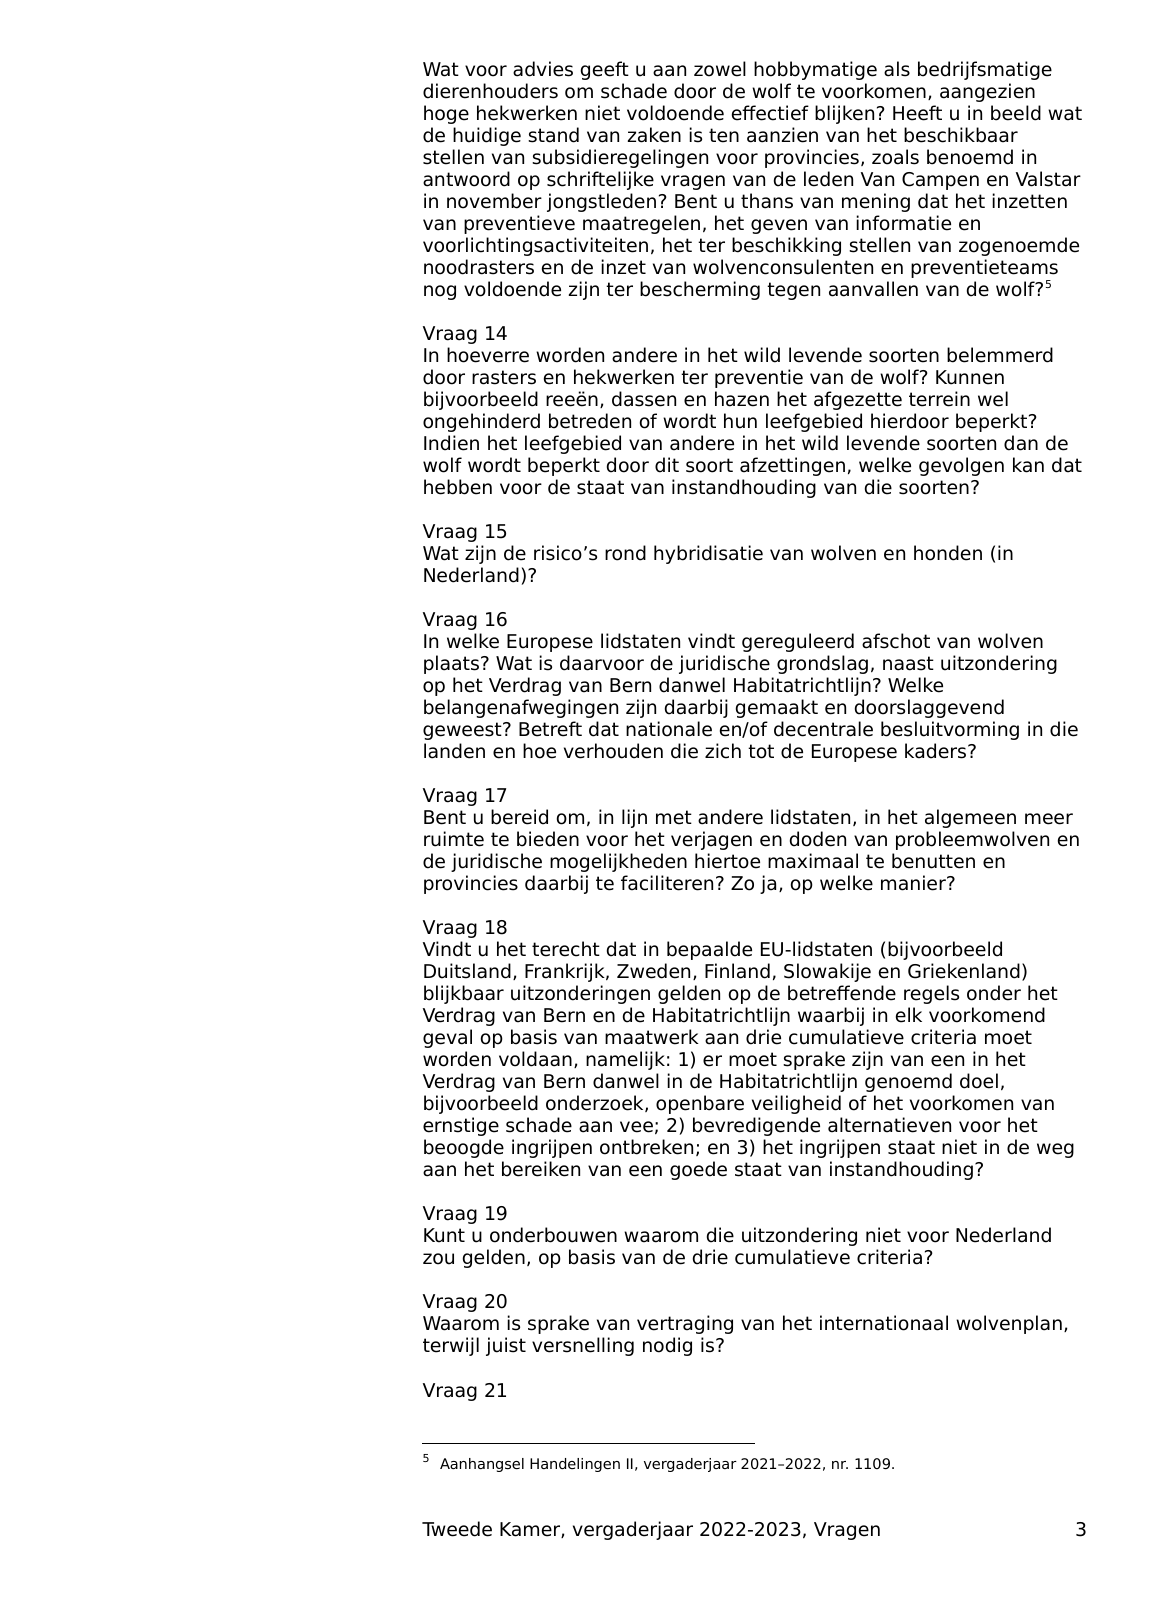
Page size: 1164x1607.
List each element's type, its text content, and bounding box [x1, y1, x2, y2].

text Vraag 19 [422, 1203, 1087, 1225]
text Wat voor advies geeft u aan zowel hobbymatige als bedrijfsmatige dierenhouders om schade door de wolf te voorkomen, aangezien hoge hekwerken niet voldoende effectief blijken? Heeft u in beeld wat de huidige stand van zaken is ten aanzien van het beschikbaar stellen van subsidieregelingen voor provincies, zoals benoemd in antwoord op schriftelijke vragen van de leden Van Campen en Valstar in november jongstleden? Bent u thans van mening dat het inzetten van preventieve maatregelen, het geven van informatie en voorlichtingsactiviteiten, het ter beschikking stellen van zogenoemde noodrasters en de inzet van wolvenconsulenten en preventieteams nog voldoende zijn ter bescherming tegen aanvallen van de wolf? [422, 59, 1087, 301]
text Vraag 21 [422, 1379, 1087, 1401]
text Vraag 18 [422, 917, 1087, 939]
text Vraag 17 [422, 785, 1087, 807]
text In welke Europese lidstaten vindt gereguleerd afschot van wolven plaats? Wat is daarvoor de juridische grondslag, naast uitzondering op het Verdrag van Bern danwel Habitatrichtlijn? Welke belangenafwegingen zijn daarbij gemaakt en doorslaggevend geweest? Betreft dat nationale en/of decentrale besluitvorming in die landen en hoe verhouden die zich tot de Europese kaders? [422, 631, 1087, 763]
text Vraag 14 [422, 323, 1087, 345]
text Kunt u onderbouwen waarom die uitzondering niet voor Nederland zou gelden, op basis van de drie cumulatieve criteria? [422, 1225, 1087, 1269]
text In hoeverre worden andere in het wild levende soorten belemmerd door rasters en hekwerken ter preventie van de wolf? Kunnen bijvoorbeeld reeën, dassen en hazen het afgezette terrein wel ongehinderd betreden of wordt hun leefgebied hierdoor beperkt? Indien het leefgebied van andere in het wild levende soorten dan de wolf wordt beperkt door dit soort afzettingen, welke gevolgen kan dat hebben voor de staat van instandhouding van die soorten? [422, 345, 1087, 499]
text Vraag 15 [422, 521, 1087, 543]
text Vindt u het terecht dat in bepaalde EU-lidstaten (bijvoorbeeld Duitsland, Frankrijk, Zweden, Finland, Slowakije en Griekenland) blijkbaar uitzonderingen gelden op de betreffende regels onder het Verdrag van Bern en de Habitatrichtlijn waarbij in elk voorkomend geval op basis van maatwerk aan drie cumulatieve criteria moet worden voldaan, namelijk: 1) er moet sprake zijn van een in het Verdrag van Bern danwel in de Habitatrichtlijn genoemd doel, bijvoorbeeld onderzoek, openbare veiligheid of het voorkomen van ernstige schade aan vee; 2) bevredigende alternatieven voor het beoogde ingrijpen ontbreken; en 3) het ingrijpen staat niet in de weg aan het bereiken van een goede staat van instandhouding? [422, 939, 1087, 1181]
text Vraag 20 [422, 1291, 1087, 1313]
text Bent u bereid om, in lijn met andere lidstaten, in het algemeen meer ruimte te bieden voor het verjagen en doden van probleemwolven en de juridische mogelijkheden hiertoe maximaal te benutten en provincies daarbij te faciliteren? Zo ja, op welke manier? [422, 807, 1087, 895]
text Aanhangsel Handelingen II, vergaderjaar 2021–2022, nr. 1109. [422, 1452, 1087, 1474]
text Vraag 16 [422, 609, 1087, 631]
text Waarom is sprake van vertraging van het internationaal wolvenplan, terwijl juist versnelling nodig is? [422, 1313, 1087, 1357]
text Wat zijn de risico’s rond hybridisatie van wolven en honden (in Nederland)? [422, 543, 1087, 587]
